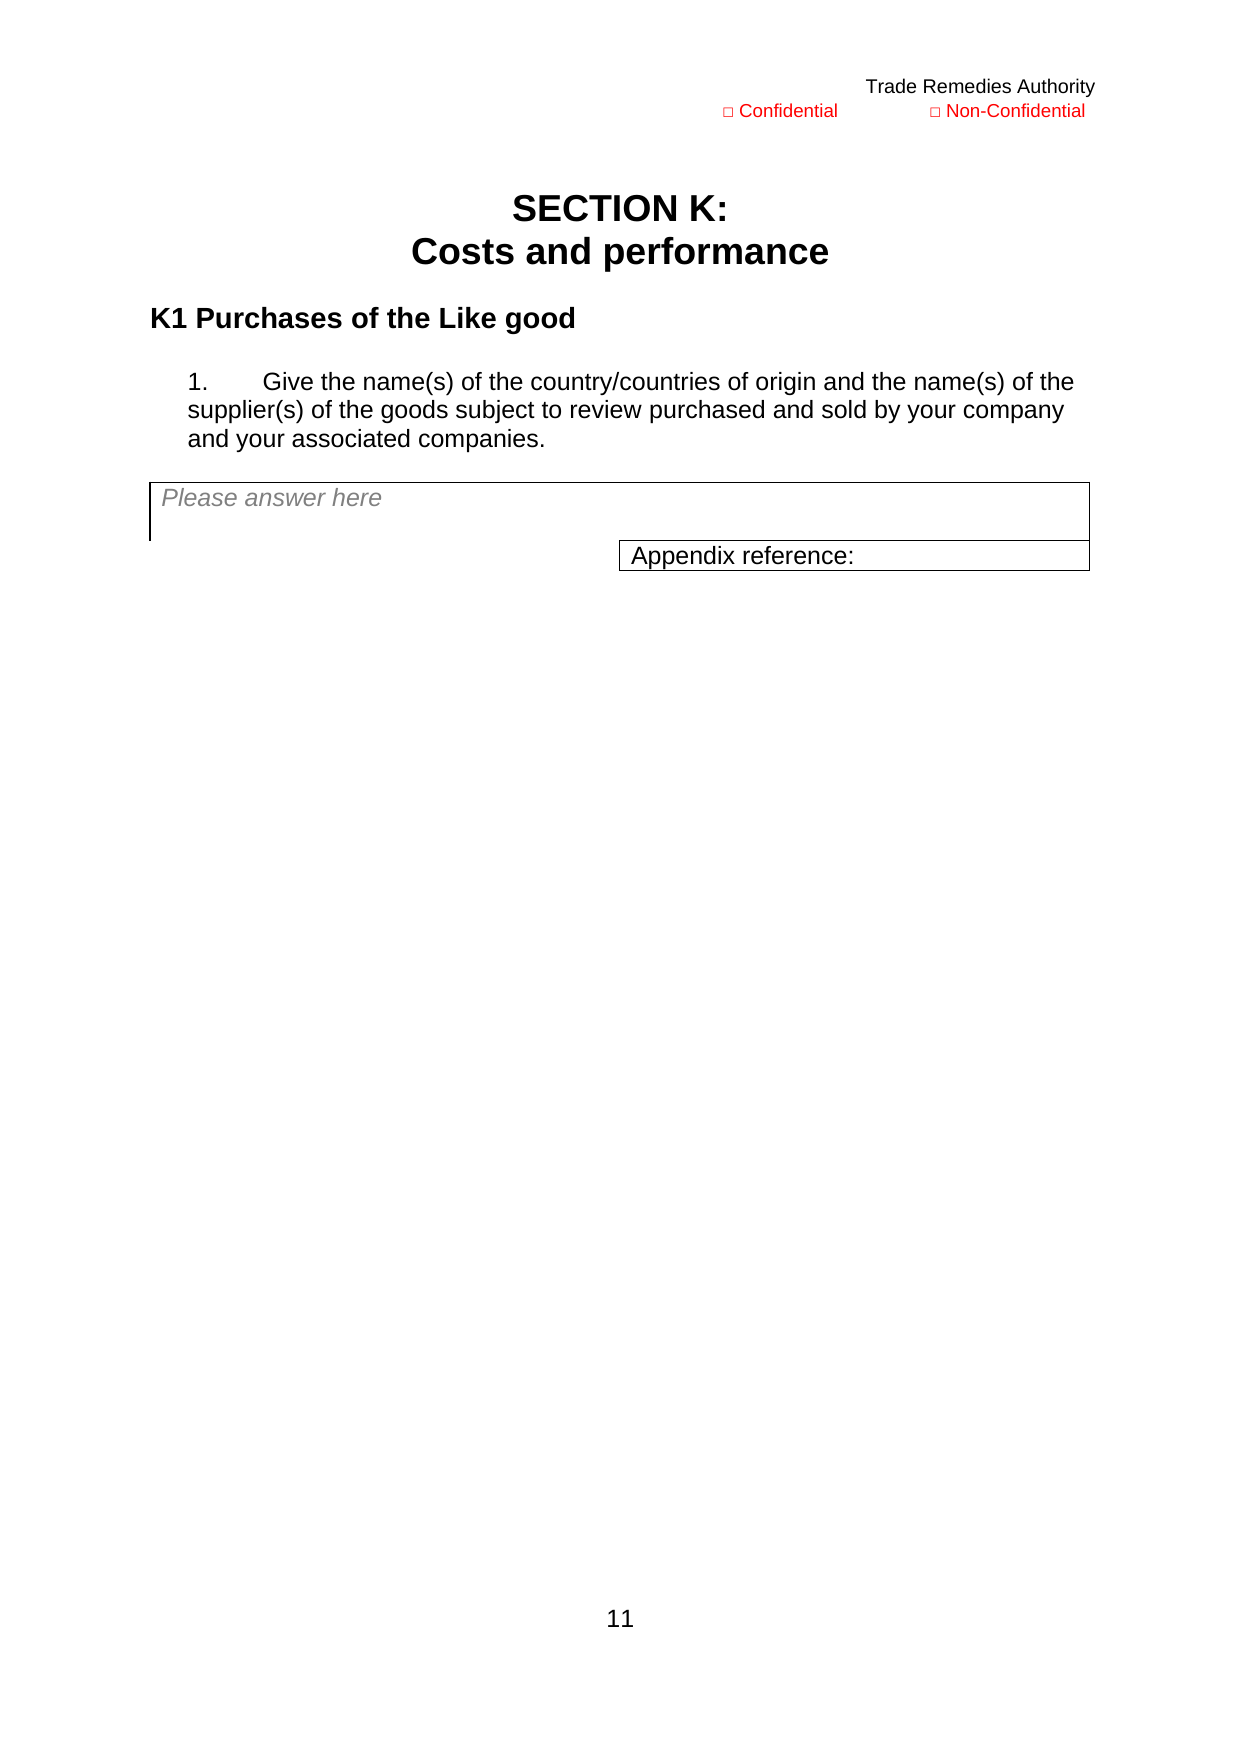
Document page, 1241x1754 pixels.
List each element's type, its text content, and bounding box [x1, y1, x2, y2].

table_cell [150, 541, 619, 570]
subtitle SECTION K: Costs and performance [150, 186, 1090, 272]
table_header Please answer here [151, 483, 1089, 540]
subtitle K1 Purchases of the Like good [150, 301, 1090, 334]
list Give the name(s) of the country/countries of origin and the name(s) of the supplier(s) of the goods subject to review purchased and sold by your company and your associated companies. [187, 367, 1090, 453]
table_cell Appendix reference: [620, 541, 1089, 570]
